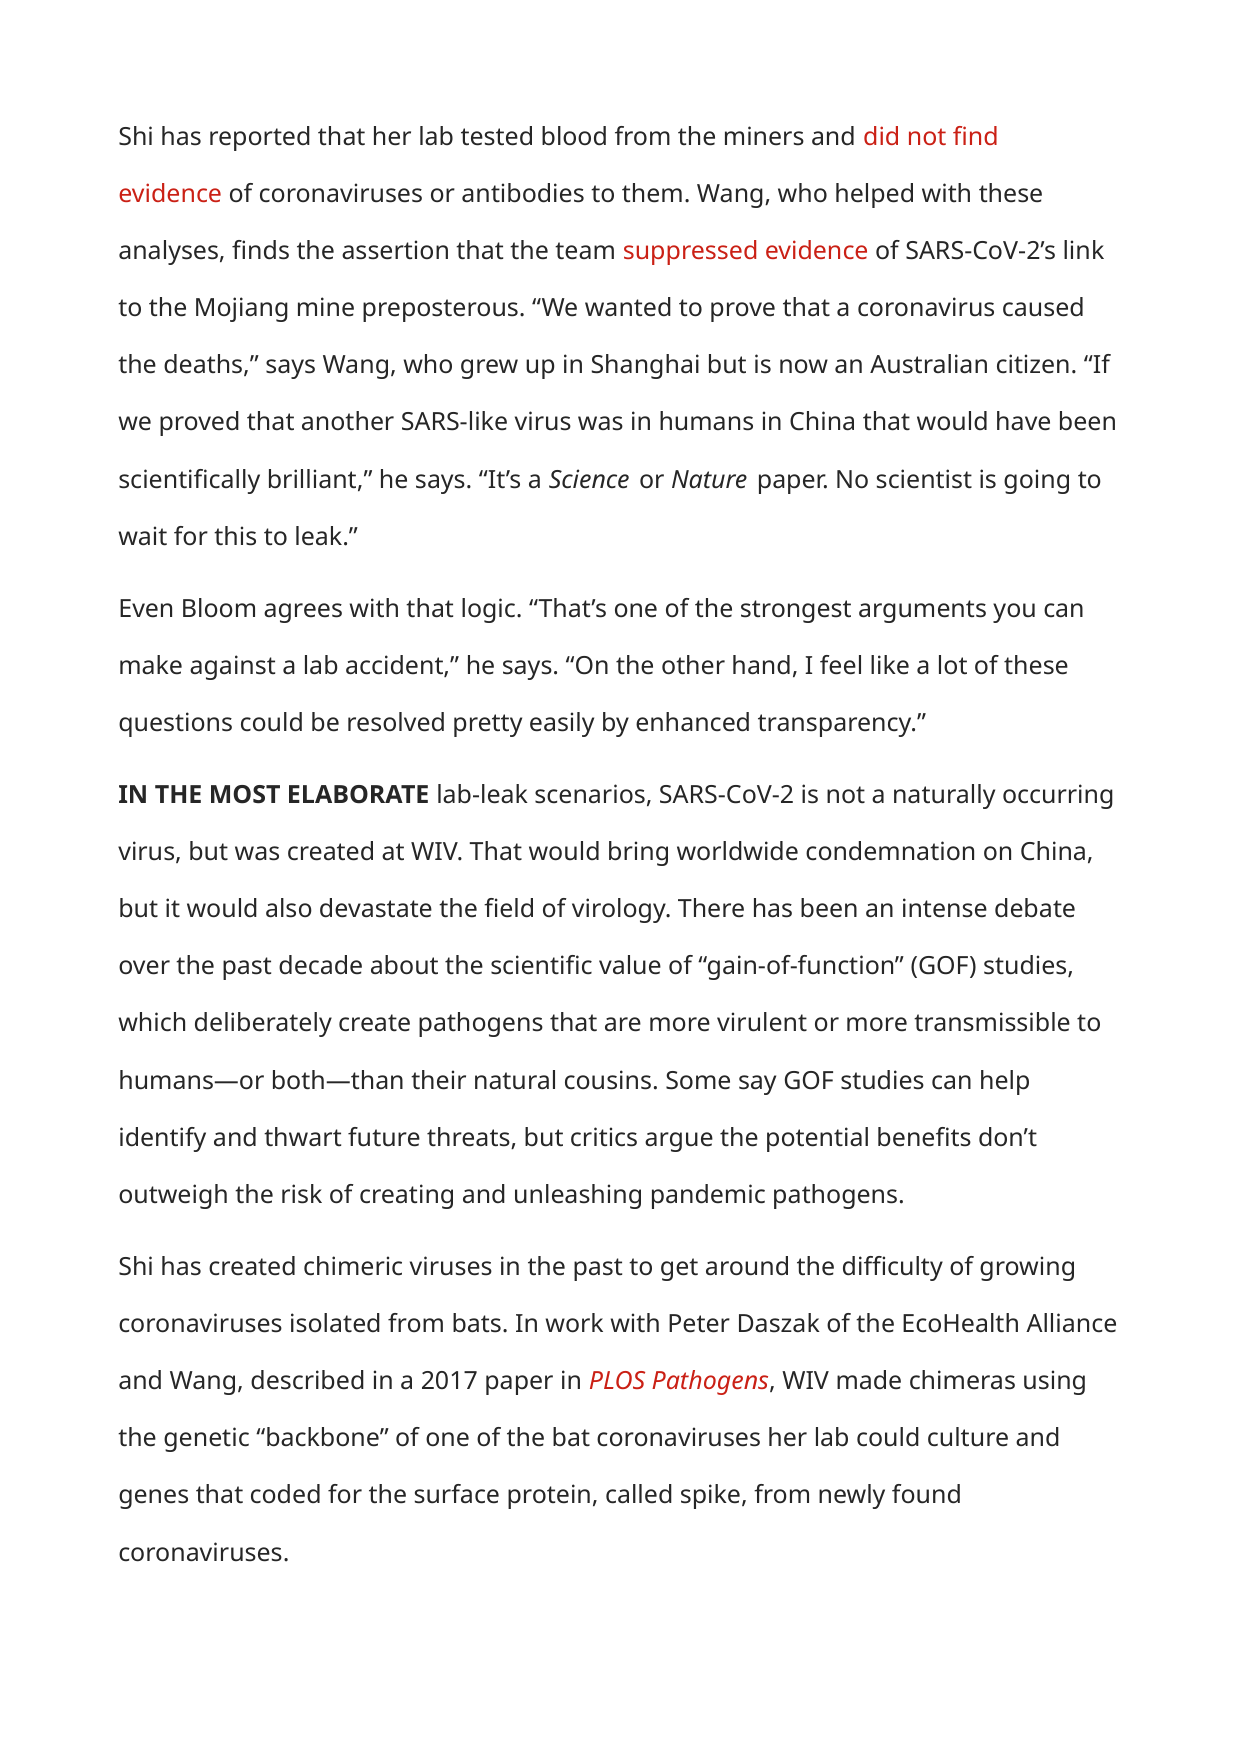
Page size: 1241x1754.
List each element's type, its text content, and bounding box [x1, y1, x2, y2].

text Even Bloom agrees with that logic. “That’s one of the strongest arguments you can make against a lab accident,” he says. “On the other hand, I feel like a lot of these questions could be resolved pretty easily by enhanced transparency.” [118, 590, 1122, 739]
text Shi has created chimeric viruses in the past to get around the difficulty of growing coronaviruses isolated from bats. In work with Peter Daszak of the EcoHealth Alliance and Wang, described in a 2017 paper in PLOS Pathogens, WIV made chimeras using the genetic “backbone” of one of the bat coronaviruses her lab could culture and genes that coded for the surface protein, called spike, from newly found coronaviruses. [118, 1248, 1122, 1568]
text Shi has reported that her lab tested blood from the miners and did not find evidence of coronaviruses or antibodies to them. Wang, who helped with these analyses, finds the assertion that the team suppressed evidence of SARS-CoV-2’s link to the Mojiang mine preposterous. “We wanted to prove that a coronavirus caused the deaths,” says Wang, who grew up in Shanghai but is now an Australian citizen. “If we proved that another SARS-like virus was in humans in China that would have been scientifically brilliant,” he says. “It’s a Science or Nature paper. No scientist is going to wait for this to leak.” [118, 118, 1122, 552]
text IN THE MOST ELABORATE lab-leak scenarios, SARS-CoV-2 is not a naturally occurring virus, but was created at WIV. That would bring worldwide condemnation on China, but it would also devastate the field of virology. There has been an intense debate over the past decade about the scientific value of “gain-of-function” (GOF) studies, which deliberately create pathogens that are more virulent or more transmissible to humans—or both—than their natural cousins. Some say GOF studies can help identify and thwart future threats, but critics argue the potential benefits don’t outweigh the risk of creating and unleashing pandemic pathogens. [118, 776, 1122, 1211]
